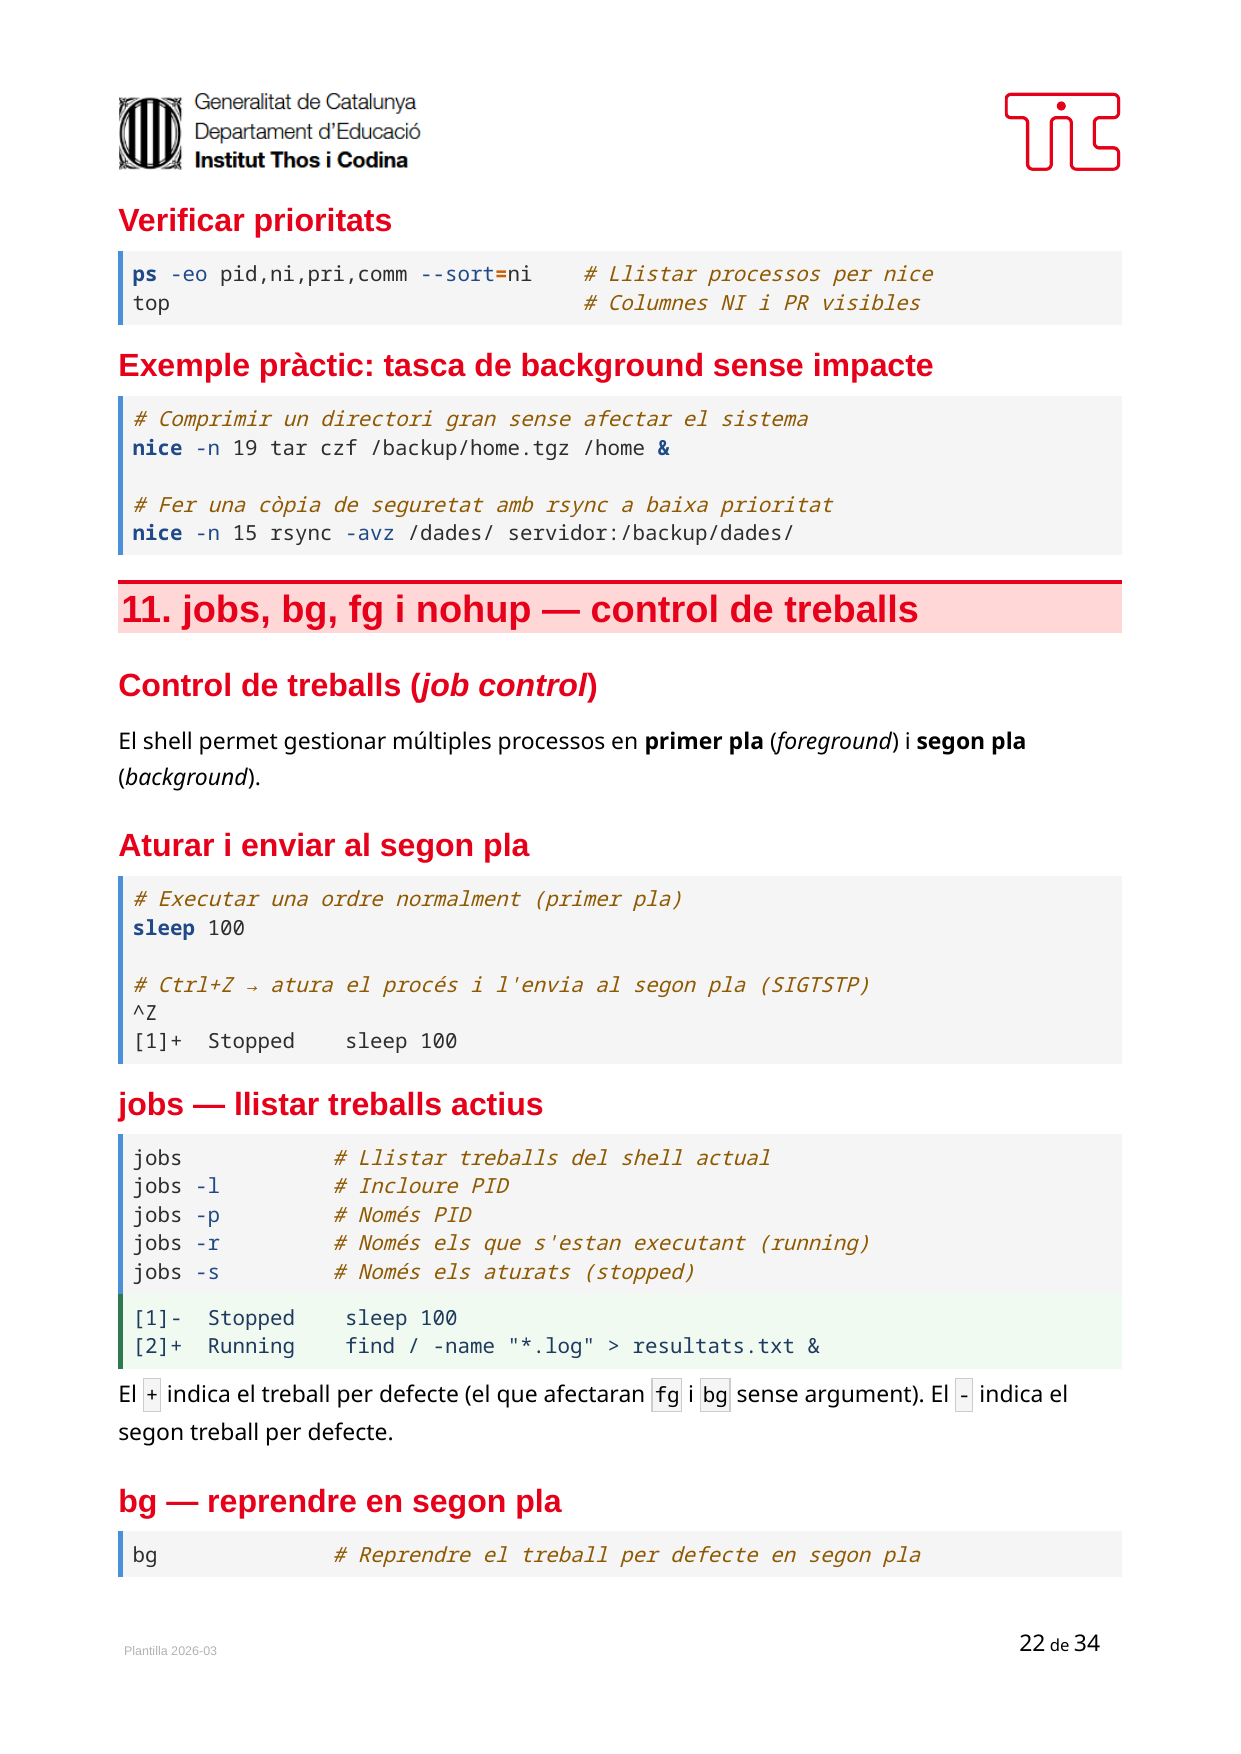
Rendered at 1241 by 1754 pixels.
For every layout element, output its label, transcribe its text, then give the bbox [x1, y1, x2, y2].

picture [118, 92, 422, 171]
subtitle Control de treballs (job control) [118, 666, 1122, 703]
text # Comprimir un directori gran sense afectar el sistema [123, 396, 1122, 433]
text jobs -l # Incloure PID [123, 1171, 1122, 1200]
text [1]+ Stopped sleep 100 [123, 1027, 1122, 1064]
text El + indica el treball per defecte (el que afectaran fg i bg sense argument). El - indica el segon treball per defecte. [118, 1377, 1122, 1447]
text ps -eo pid,ni,pri,comm --sort=ni # Llistar processos per nice [123, 251, 1122, 288]
picture [1004, 92, 1123, 171]
text # Executar una ordre normalment (primer pla) [123, 876, 1122, 913]
subtitle Exemple pràctic: tasca de background sense impacte [118, 346, 1122, 383]
text nice -n 15 rsync -avz /dades/ servidor:/backup/dades/ [123, 518, 1122, 555]
text top # Columnes NI i PR visibles [123, 288, 1122, 325]
text sleep 100 [123, 913, 1122, 941]
text jobs -r # Només els que s'estan executant (running) [123, 1228, 1122, 1257]
text jobs # Llistar treballs del shell actual [123, 1134, 1122, 1171]
text bg # Reprendre el treball per defecte en segon pla [123, 1531, 1122, 1577]
text [1]- Stopped sleep 100 [123, 1294, 1122, 1331]
subtitle Aturar i enviar al segon pla [118, 826, 1122, 863]
subtitle bg — reprendre en segon pla [118, 1482, 1122, 1519]
text El shell permet gestionar múltiples processos en primer pla (foreground) i segon pla (background). [118, 725, 1122, 792]
text [2]+ Running find / -name "*.log" > resultats.txt & [123, 1331, 1122, 1369]
text # Fer una còpia de seguretat amb rsync a baixa prioritat [123, 490, 1122, 518]
text nice -n 19 tar czf /backup/home.tgz /home & [123, 433, 1122, 461]
text ^Z [123, 998, 1122, 1027]
subtitle 11. jobs, bg, fg i nohup — control de treballs [118, 584, 1122, 633]
subtitle Verificar prioritats [118, 201, 1122, 238]
text # Ctrl+Z → atura el procés i l'envia al segon pla (SIGTSTP) [123, 970, 1122, 998]
text jobs -s # Només els aturats (stopped) [123, 1257, 1122, 1294]
text jobs -p # Només PID [123, 1200, 1122, 1228]
subtitle jobs — llistar treballs actius [118, 1085, 1122, 1122]
